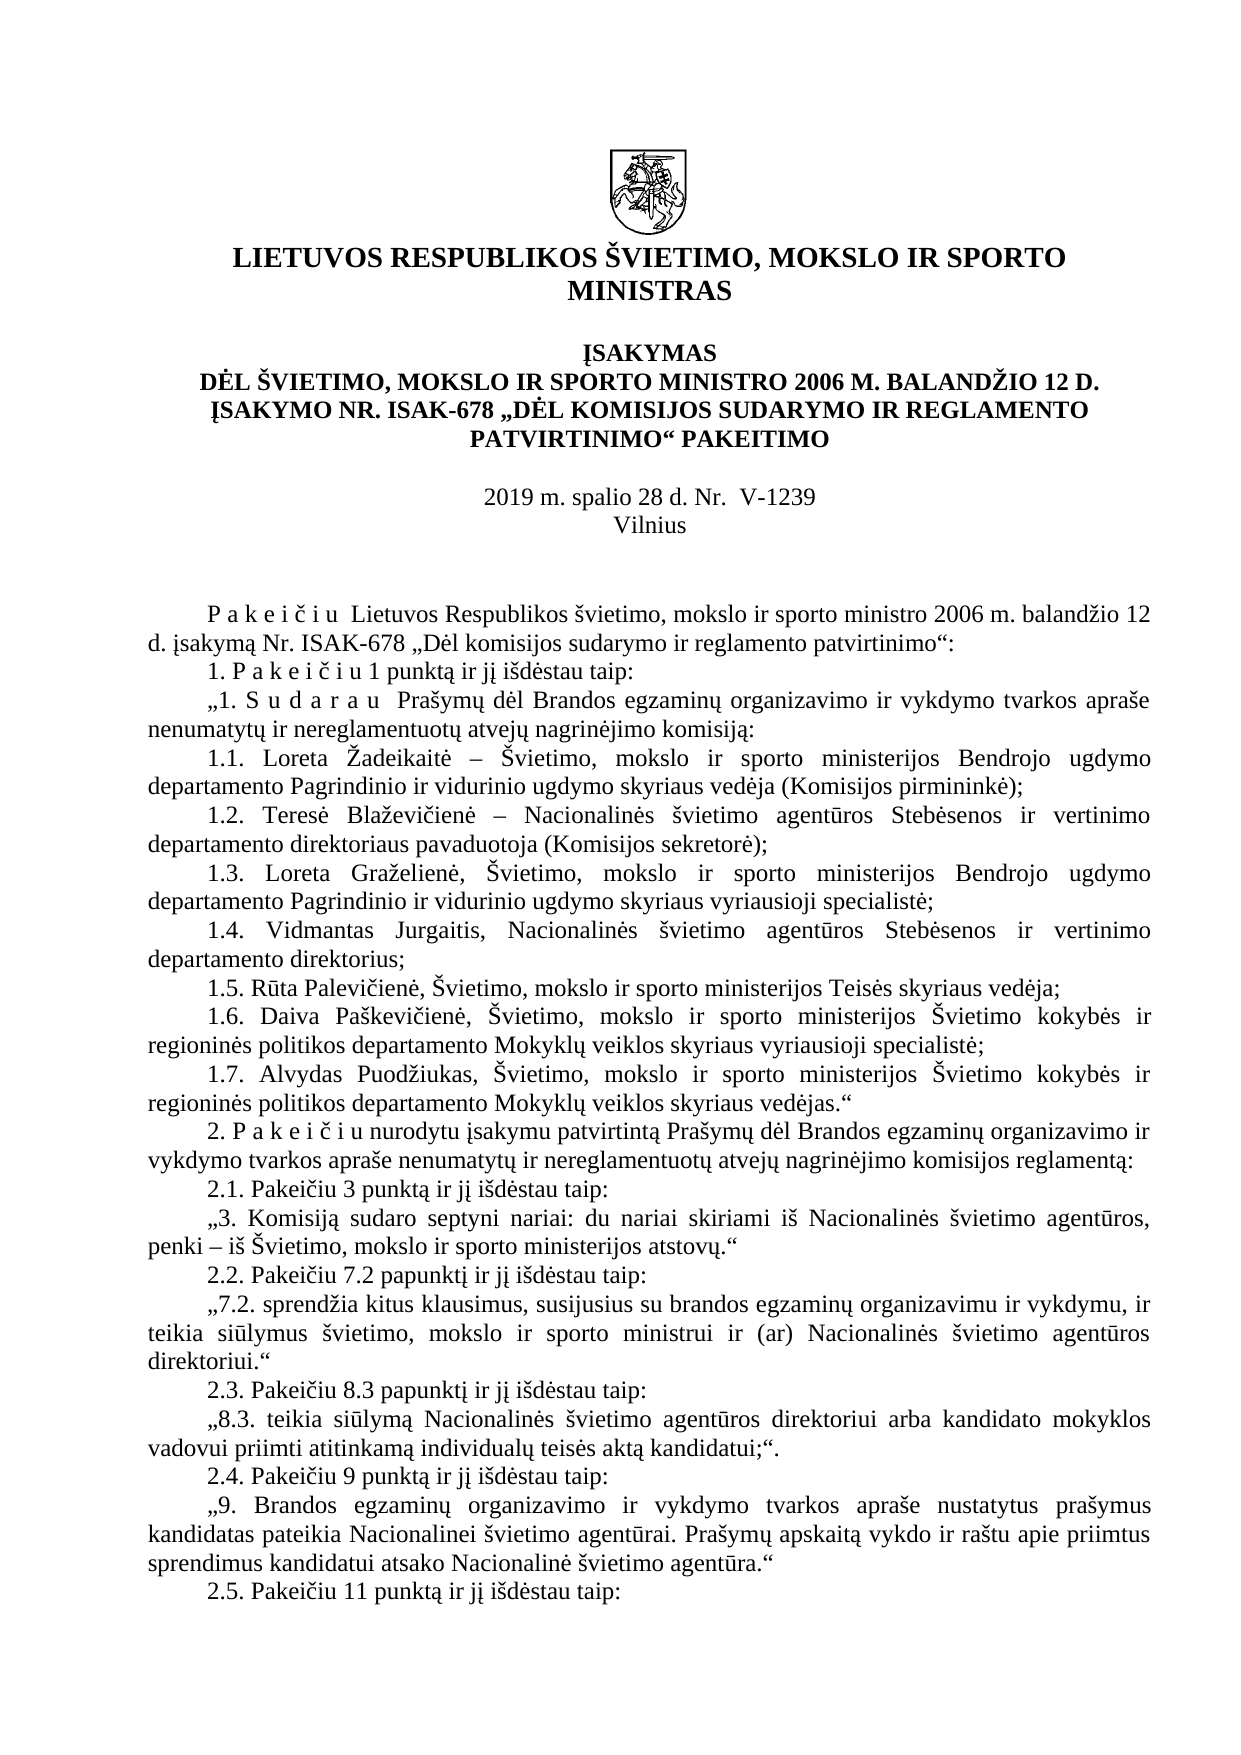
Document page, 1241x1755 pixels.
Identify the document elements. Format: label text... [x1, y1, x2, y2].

text DĖL ŠVIETIMO, MOKSLO IR SPORTO MINISTRO 2006 M. BALANDŽIO 12 D. ĮSAKYMO NR. ISAK-678 „DĖL KOMISIJOS SUDARYMO IR REGLAMENTO PATVIRTINIMO“ PAKEITIMO [148, 367, 1152, 453]
text 1.6. Daiva Paškevičienė, Švietimo, mokslo ir sporto ministerijos Švietimo kokybės ir regioninės politikos departamento Mokyklų veiklos skyriaus vyriausioji specialistė; [148, 1001, 1152, 1059]
text 2.2. Pakeičiu 7.2 papunktį ir jį išdėstau taip: [148, 1260, 1152, 1289]
text 1.1. Loreta Žadeikaitė – Švietimo, mokslo ir sporto ministerijos Bendrojo ugdymo departamento Pagrindinio ir vidurinio ugdymo skyriaus vedėja (Komisijos pirmininkė); [148, 743, 1152, 800]
text Vilnius [148, 511, 1152, 539]
text 1.4. Vidmantas Jurgaitis, Nacionalinės švietimo agentūros Stebėsenos ir vertinimo departamento direktorius; [148, 915, 1152, 973]
text 1.3. Loreta Graželienė, Švietimo, mokslo ir sporto ministerijos Bendrojo ugdymo departamento Pagrindinio ir vidurinio ugdymo skyriaus vyriausioji specialistė; [148, 858, 1152, 915]
text „9. Brandos egzaminų organizavimo ir vykdymo tvarkos apraše nustatytus prašymus kandidatas pateikia Nacionalinei švietimo agentūrai. Prašymų apskaitą vykdo ir raštu apie priimtus sprendimus kandidatui atsako Nacionalinė švietimo agentūra.“ [148, 1490, 1152, 1576]
text „8.3. teikia siūlymą Nacionalinės švietimo agentūros direktoriui arba kandidato mokyklos vadovui priimti atitinkamą individualų teisės aktą kandidatui;“. [148, 1404, 1152, 1461]
text 2.4. Pakeičiu 9 punktą ir jį išdėstau taip: [148, 1461, 1152, 1490]
text ĮSAKYMAS [148, 338, 1152, 367]
text 1.7. Alvydas Puodžiukas, Švietimo, mokslo ir sporto ministerijos Švietimo kokybės ir regioninės politikos departamento Mokyklų veiklos skyriaus vedėjas.“ [148, 1059, 1152, 1116]
text „1. S u d a r a u Prašymų dėl Brandos egzaminų organizavimo ir vykdymo tvarkos apraše nenumatytų ir nereglamentuotų atvejų nagrinėjimo komisiją: [148, 685, 1152, 743]
text „7.2. sprendžia kitus klausimus, susijusius su brandos egzaminų organizavimu ir vykdymu, ir teikia siūlymus švietimo, mokslo ir sporto ministrui ir (ar) Nacionalinės švietimo agentūros direktoriui.“ [148, 1289, 1152, 1375]
text 1. P a k e i č i u 1 punktą ir jį išdėstau taip: [148, 656, 1152, 685]
text 2.5. Pakeičiu 11 punktą ir jį išdėstau taip: [148, 1576, 1152, 1605]
text LIETUVOS RESPUBLIKOS ŠVIETIMO, MOKSLO IR SPORTO MINISTRAS [148, 240, 1152, 307]
text 2.3. Pakeičiu 8.3 papunktį ir jį išdėstau taip: [148, 1375, 1152, 1404]
text 2.1. Pakeičiu 3 punktą ir jį išdėstau taip: [148, 1174, 1152, 1203]
text 2. P a k e i č i u nurodytu įsakymu patvirtintą Prašymų dėl Brandos egzaminų organizavimo ir vykdymo tvarkos apraše nenumatytų ir nereglamentuotų atvejų nagrinėjimo komisijos reglamentą: [148, 1116, 1152, 1174]
text „3. Komisiją sudaro septyni nariai: du nariai skiriami iš Nacionalinės švietimo agentūros, penki – iš Švietimo, mokslo ir sporto ministerijos atstovų.“ [148, 1203, 1152, 1260]
text 1.2. Teresė Blaževičienė – Nacionalinės švietimo agentūros Stebėsenos ir vertinimo departamento direktoriaus pavaduotoja (Komisijos sekretorė); [148, 800, 1152, 858]
text P a k e i č i u Lietuvos Respublikos švietimo, mokslo ir sporto ministro 2006 m. balandžio 12 d. įsakymą Nr. ISAK-678 „Dėl komisijos sudarymo ir reglamento patvirtinimo“: [148, 599, 1152, 656]
text 2019 m. spalio 28 d. Nr. V-1239 [148, 482, 1152, 511]
text 1.5. Rūta Palevičienė, Švietimo, mokslo ir sporto ministerijos Teisės skyriaus vedėja; [148, 973, 1152, 1001]
